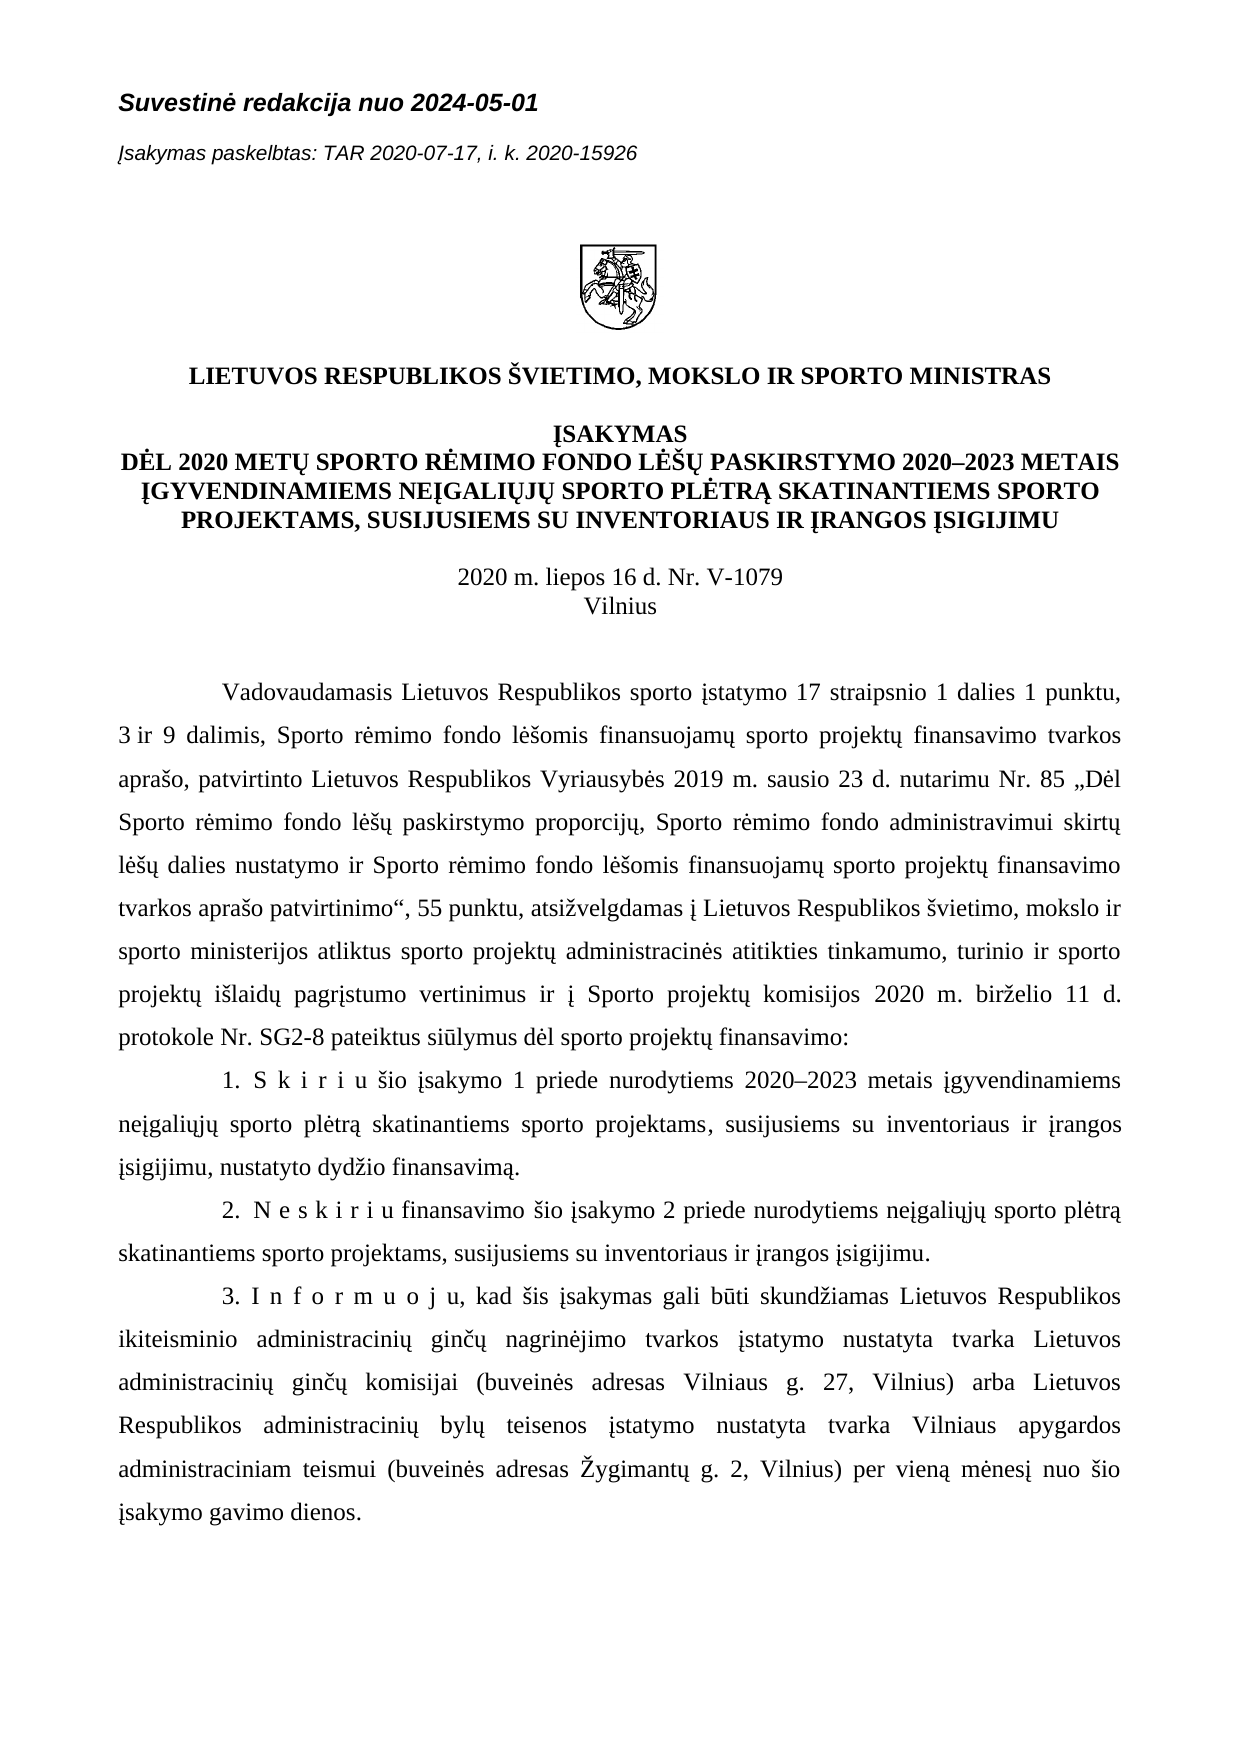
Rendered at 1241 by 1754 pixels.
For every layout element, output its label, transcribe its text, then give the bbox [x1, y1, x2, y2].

text 2. N e s k i r i u finansavimo šio įsakymo 2 priede nurodytiems neįgaliųjų sporto plėtrą skatinantiems sporto projektams, susijusiems su inventoriaus ir įrangos įsigijimu. [118, 1195, 1122, 1267]
text Vadovaudamasis Lietuvos Respublikos sporto įstatymo 17 straipsnio 1 dalies 1 punktu, 3 ir 9 dalimis, Sporto rėmimo fondo lėšomis finansuojamų sporto projektų finansavimo tvarkos aprašo, patvirtinto Lietuvos Respublikos Vyriausybės 2019 m. sausio 23 d. nutarimu Nr. 85 „Dėl Sporto rėmimo fondo lėšų paskirstymo proporcijų, Sporto rėmimo fondo administravimui skirtų lėšų dalies nustatymo ir Sporto rėmimo fondo lėšomis finansuojamų sporto projektų finansavimo tvarkos aprašo patvirtinimo“, 55 punktu, atsižvelgdamas į Lietuvos Respublikos švietimo, mokslo ir sporto ministerijos atliktus sporto projektų administracinės atitikties tinkamumo, turinio ir sporto projektų išlaidų pagrįstumo vertinimus ir į Sporto projektų komisijos 2020 m. birželio 11 d. protokole Nr. SG2-8 pateiktus siūlymus dėl sporto projektų finansavimo: [118, 677, 1122, 1051]
text Suvestinė redakcija nuo 2024-05-01 [118, 88, 1122, 117]
text ĮSAKYMAS [118, 419, 1122, 447]
text DĖL 2020 METŲ SPORTO RĖMIMO FONDO LĖŠŲ PASKIRSTYMO 2020–2023 METAIS ĮGYVENDINAMIEMS NEĮGALIŲJŲ SPORTO PLĖTRĄ SKATINANTIEMS SPORTO PROJEKTAMS, SUSIJUSIEMS SU INVENTORIAUS IR ĮRANGOS ĮSIGIJIMU [118, 447, 1122, 534]
text Įsakymas paskelbtas: TAR 2020-07-17, i. k. 2020-15926 [118, 141, 1122, 164]
text 2020 m. liepos 16 d. Nr. V-1079 [118, 562, 1122, 591]
text 3. I n f o r m u o j u, kad šis įsakymas gali būti skundžiamas Lietuvos Respublikos ikiteisminio administracinių ginčų nagrinėjimo tvarkos įstatymo nustatyta tvarka Lietuvos administracinių ginčų komisijai (buveinės adresas Vilniaus g. 27, Vilnius) arba Lietuvos Respublikos administracinių bylų teisenos įstatymo nustatyta tvarka Vilniaus apygardos administraciniam teismui (buveinės adresas Žygimantų g. 2, Vilnius) per vieną mėnesį nuo šio įsakymo gavimo dienos. [118, 1281, 1122, 1526]
text LIETUVOS RESPUBLIKOS ŠVIETIMO, MOKSLO IR SPORTO MINISTRAS [118, 361, 1122, 390]
text Vilnius [118, 591, 1122, 620]
text 1. S k i r i u šio įsakymo 1 priede nurodytiems 2020–2023 metais įgyvendinamiems neįgaliųjų sporto plėtrą skatinantiems sporto projektams, susijusiems su inventoriaus ir įrangos įsigijimu, nustatyto dydžio finansavimą. [118, 1066, 1122, 1181]
